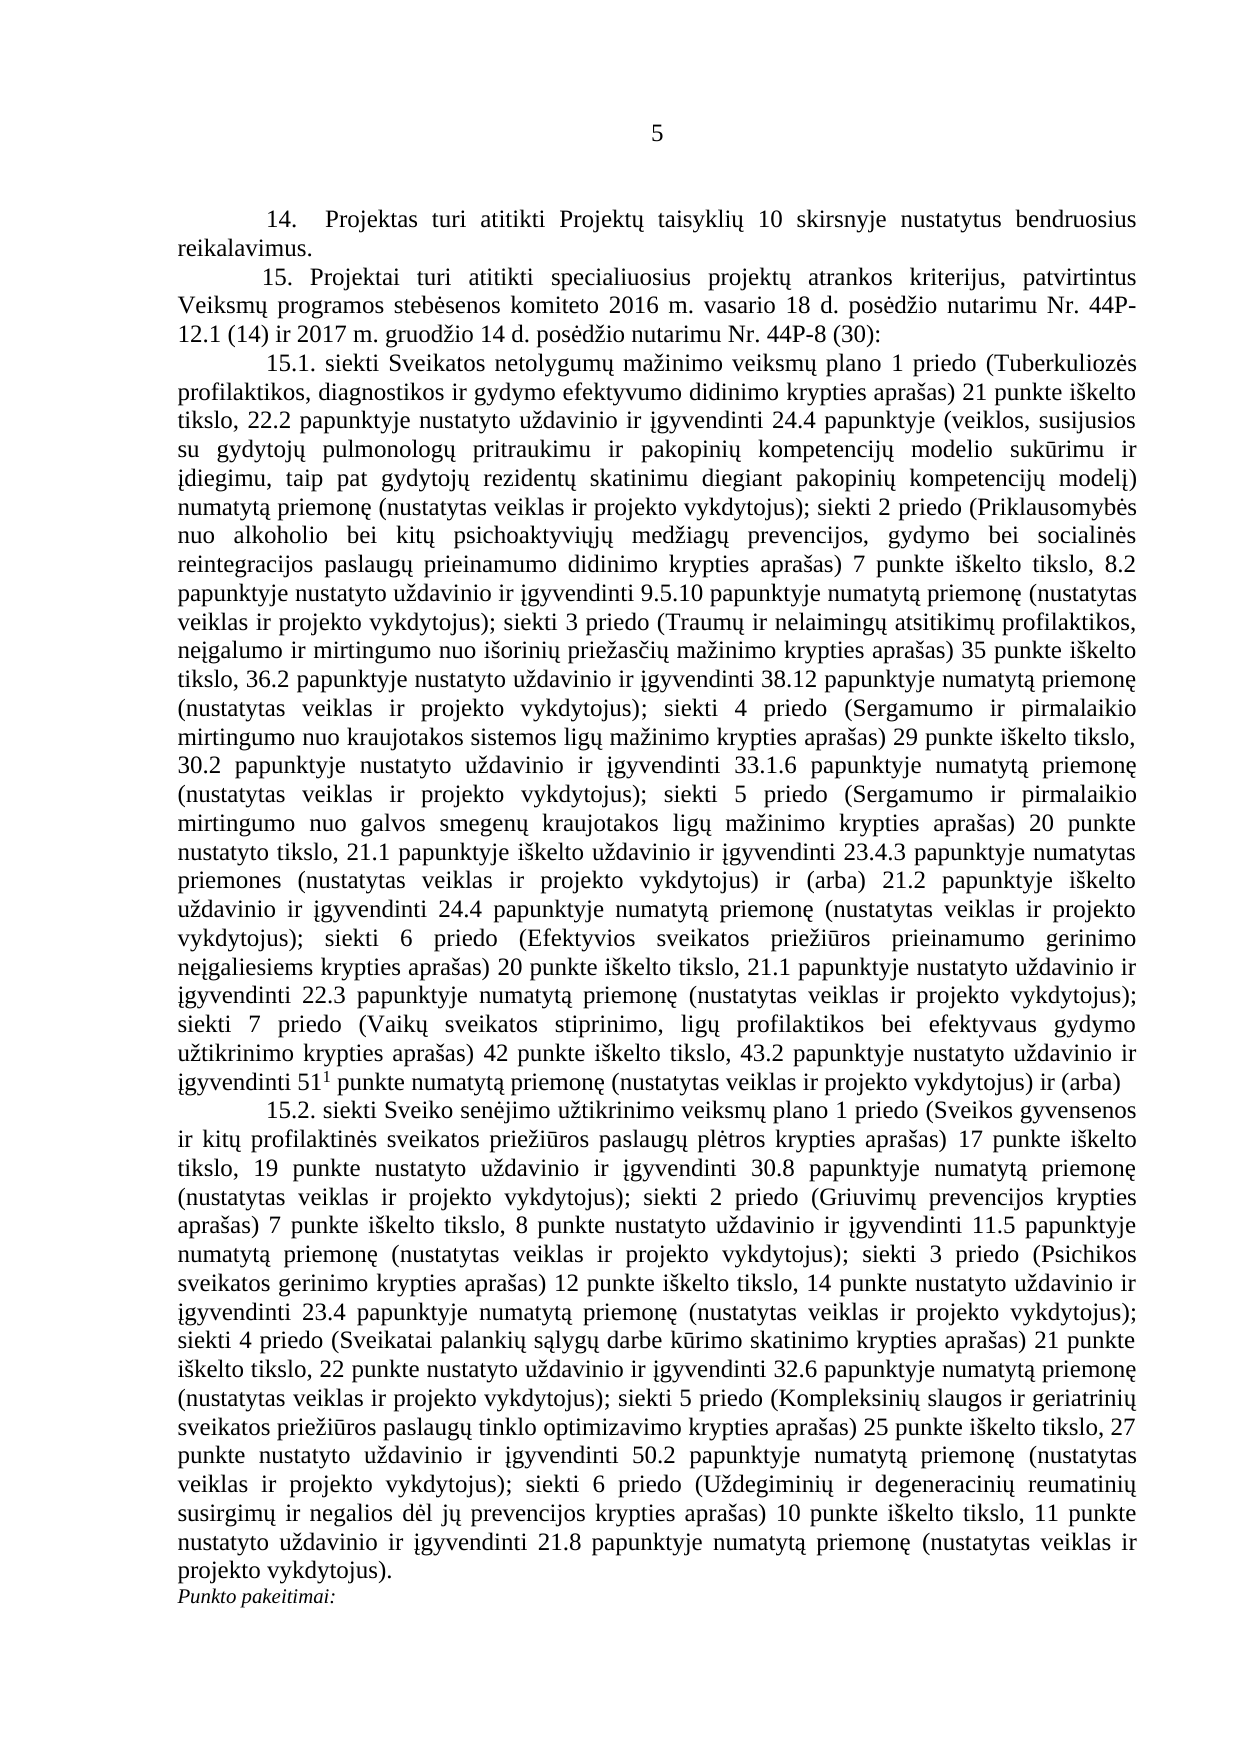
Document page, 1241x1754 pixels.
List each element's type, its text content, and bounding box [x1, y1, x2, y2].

text Punkto pakeitimai: [177, 1584, 1137, 1608]
text 15.1. siekti Sveikatos netolygumų mažinimo veiksmų plano 1 priedo (Tuberkuliozės profilaktikos, diagnostikos ir gydymo efektyvumo didinimo krypties aprašas) 21 punkte iškelto tikslo, 22.2 papunktyje nustatyto uždavinio ir įgyvendinti 24.4 papunktyje (veiklos, susijusios su gydytojų pulmonologų pritraukimu ir pakopinių kompetencijų modelio sukūrimu ir įdiegimu, taip pat gydytojų rezidentų skatinimu diegiant pakopinių kompetencijų modelį) numatytą priemonę (nustatytas veiklas ir projekto vykdytojus); siekti 2 priedo (Priklausomybės nuo alkoholio bei kitų psichoaktyviųjų medžiagų prevencijos, gydymo bei socialinės reintegracijos paslaugų prieinamumo didinimo krypties aprašas) 7 punkte iškelto tikslo, 8.2 papunktyje nustatyto uždavinio ir įgyvendinti 9.5.10 papunktyje numatytą priemonę (nustatytas veiklas ir projekto vykdytojus); siekti 3 priedo (Traumų ir nelaimingų atsitikimų profilaktikos, neįgalumo ir mirtingumo nuo išorinių priežasčių mažinimo krypties aprašas) 35 punkte iškelto tikslo, 36.2 papunktyje nustatyto uždavinio ir įgyvendinti 38.12 papunktyje numatytą priemonę (nustatytas veiklas ir projekto vykdytojus); siekti 4 priedo (Sergamumo ir pirmalaikio mirtingumo nuo kraujotakos sistemos ligų mažinimo krypties aprašas) 29 punkte iškelto tikslo, 30.2 papunktyje nustatyto uždavinio ir įgyvendinti 33.1.6 papunktyje numatytą priemonę (nustatytas veiklas ir projekto vykdytojus); siekti 5 priedo (Sergamumo ir pirmalaikio mirtingumo nuo galvos smegenų kraujotakos ligų mažinimo krypties aprašas) 20 punkte nustatyto tikslo, 21.1 papunktyje iškelto uždavinio ir įgyvendinti 23.4.3 papunktyje numatytas priemones (nustatytas veiklas ir projekto vykdytojus) ir (arba) 21.2 papunktyje iškelto uždavinio ir įgyvendinti 24.4 papunktyje numatytą priemonę (nustatytas veiklas ir projekto vykdytojus); siekti 6 priedo (Efektyvios sveikatos priežiūros prieinamumo gerinimo neįgaliesiems krypties aprašas) 20 punkte iškelto tikslo, 21.1 papunktyje nustatyto uždavinio ir įgyvendinti 22.3 papunktyje numatytą priemonę (nustatytas veiklas ir projekto vykdytojus); siekti 7 priedo (Vaikų sveikatos stiprinimo, ligų profilaktikos bei efektyvaus gydymo užtikrinimo krypties aprašas) 42 punkte iškelto tikslo, 43.2 papunktyje nustatyto uždavinio ir įgyvendinti 511 punkte numatytą priemonę (nustatytas veiklas ir projekto vykdytojus) ir (arba) [177, 348, 1137, 1096]
text 15.2. siekti Sveiko senėjimo užtikrinimo veiksmų plano 1 priedo (Sveikos gyvensenos ir kitų profilaktinės sveikatos priežiūros paslaugų plėtros krypties aprašas) 17 punkte iškelto tikslo, 19 punkte nustatyto uždavinio ir įgyvendinti 30.8 papunktyje numatytą priemonę (nustatytas veiklas ir projekto vykdytojus); siekti 2 priedo (Griuvimų prevencijos krypties aprašas) 7 punkte iškelto tikslo, 8 punkte nustatyto uždavinio ir įgyvendinti 11.5 papunktyje numatytą priemonę (nustatytas veiklas ir projekto vykdytojus); siekti 3 priedo (Psichikos sveikatos gerinimo krypties aprašas) 12 punkte iškelto tikslo, 14 punkte nustatyto uždavinio ir įgyvendinti 23.4 papunktyje numatytą priemonę (nustatytas veiklas ir projekto vykdytojus); siekti 4 priedo (Sveikatai palankių sąlygų darbe kūrimo skatinimo krypties aprašas) 21 punkte iškelto tikslo, 22 punkte nustatyto uždavinio ir įgyvendinti 32.6 papunktyje numatytą priemonę (nustatytas veiklas ir projekto vykdytojus); siekti 5 priedo (Kompleksinių slaugos ir geriatrinių sveikatos priežiūros paslaugų tinklo optimizavimo krypties aprašas) 25 punkte iškelto tikslo, 27 punkte nustatyto uždavinio ir įgyvendinti 50.2 papunktyje numatytą priemonę (nustatytas veiklas ir projekto vykdytojus); siekti 6 priedo (Uždegiminių ir degeneracinių reumatinių susirgimų ir negalios dėl jų prevencijos krypties aprašas) 10 punkte iškelto tikslo, 11 punkte nustatyto uždavinio ir įgyvendinti 21.8 papunktyje numatytą priemonę (nustatytas veiklas ir projekto vykdytojus). [177, 1096, 1137, 1584]
text 14. Projektas turi atitikti Projektų taisyklių 10 skirsnyje nustatytus bendruosius reikalavimus. [177, 204, 1137, 262]
text 15. Projektai turi atitikti specialiuosius projektų atrankos kriterijus, patvirtintus Veiksmų programos stebėsenos komiteto 2016 m. vasario 18 d. posėdžio nutarimu Nr. 44P-12.1 (14) ir 2017 m. gruodžio 14 d. posėdžio nutarimu Nr. 44P-8 (30): [177, 262, 1137, 348]
